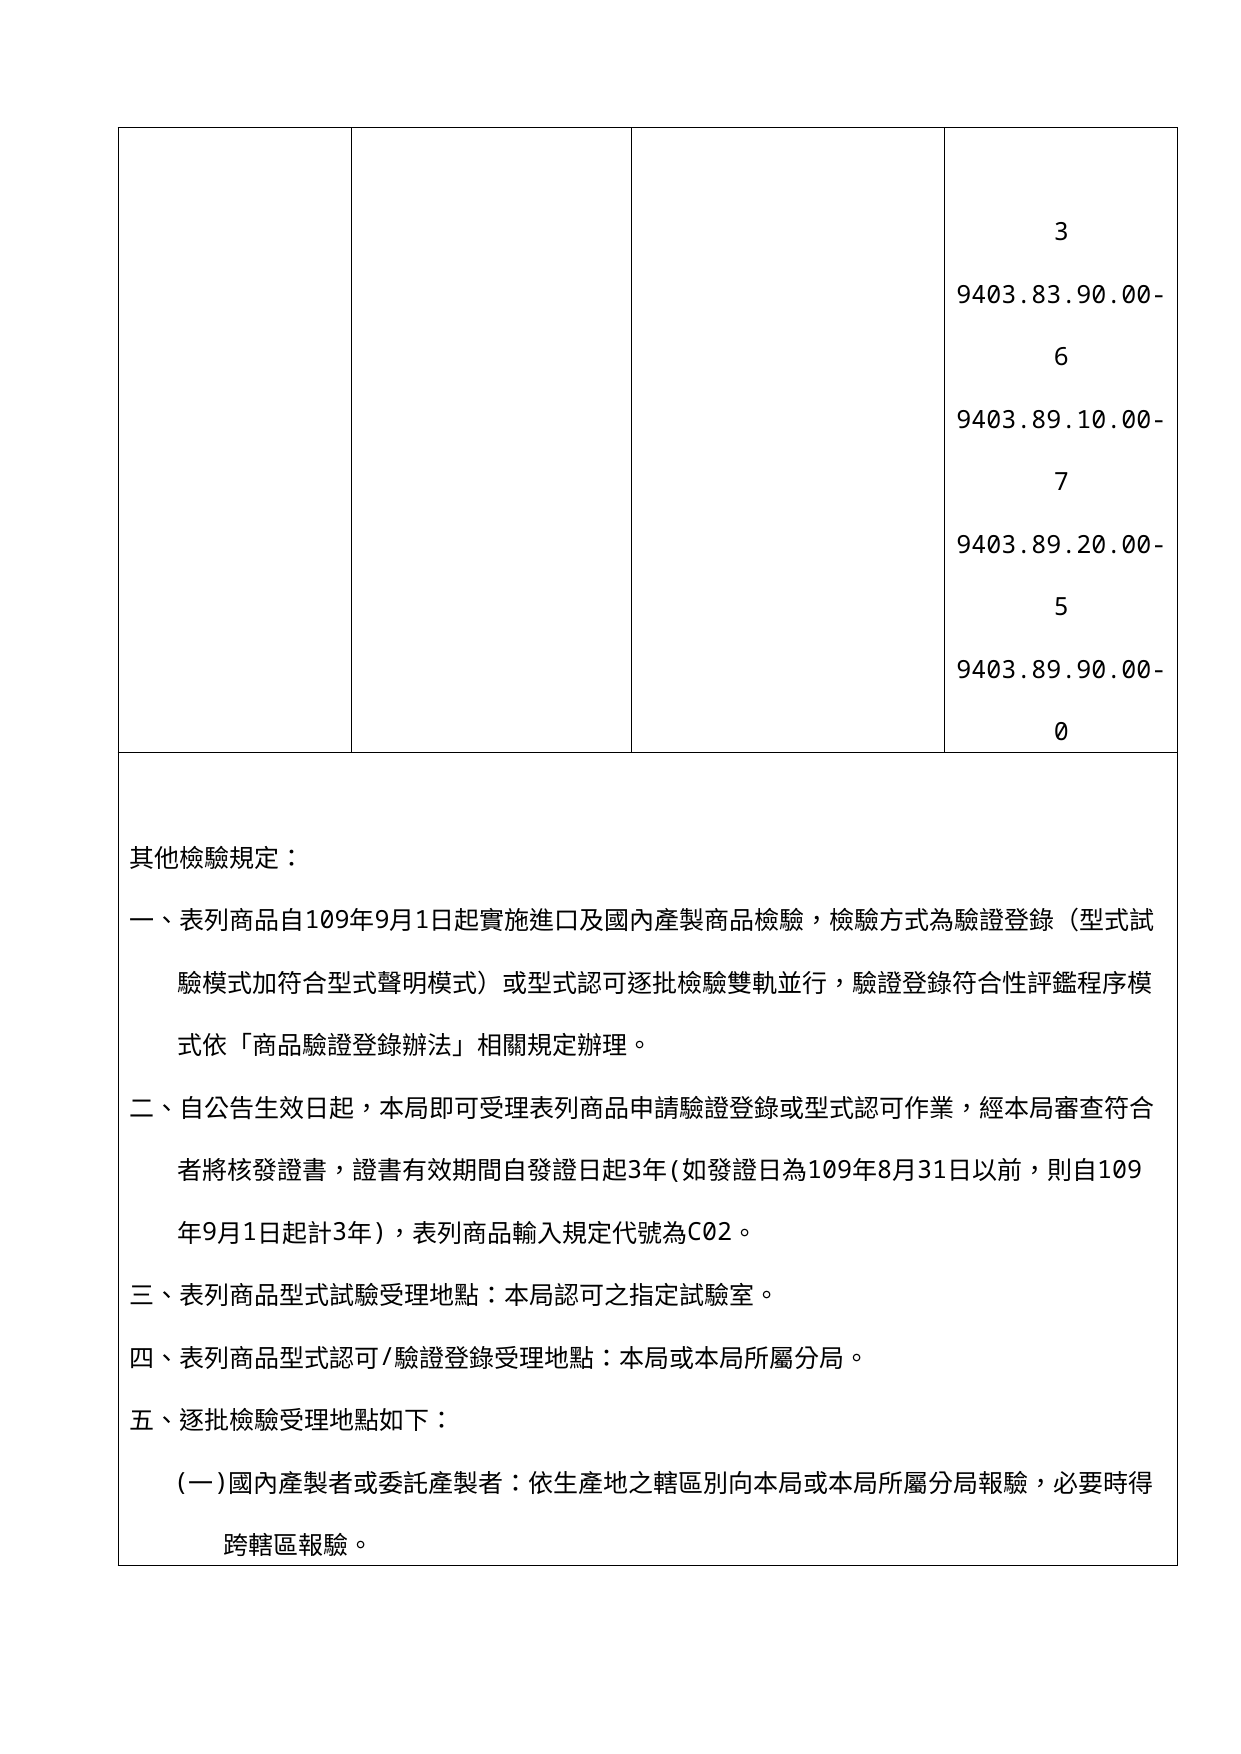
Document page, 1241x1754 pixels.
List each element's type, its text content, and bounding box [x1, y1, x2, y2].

table_cell [632, 128, 944, 752]
table_cell 3 9403.83.90.00-6 9403.89.10.00-7 9403.89.20.00-5 9403.89.90.00-0 [945, 128, 1177, 752]
table_cell 其他檢驗規定： 一、表列商品自109年9月1日起實施進口及國內產製商品檢驗，檢驗方式為驗證登錄（型式試驗模式加符合型式聲明模式）或型式認可逐批檢驗雙軌並行，驗證登錄符合性評鑑程序模式依「商品驗證登錄辦法」相關規定辦理。 二、自公告生效日起，本局即可受理表列商品申請驗證登錄或型式認可作業，經本局審查符合者將核發證書，證書有效期間自發證日起3年(如發證日為109年8月31日以前，則自109年9月1日起計3年)，表列商品輸入規定代號為C02。 三、表列商品型式試驗受理地點：本局認可之指定試驗室。 四、表列商品型式認可/驗證登錄受理地點：本局或本局所屬分局。 五、逐批檢驗受理地點如下： (一)國內產製者或委託產製者：依生產地之轄區別向本局或本局所屬分局報驗，必要時得跨轄區報驗。 [119, 753, 1177, 1564]
table_cell [119, 128, 351, 752]
table_cell [352, 128, 631, 752]
